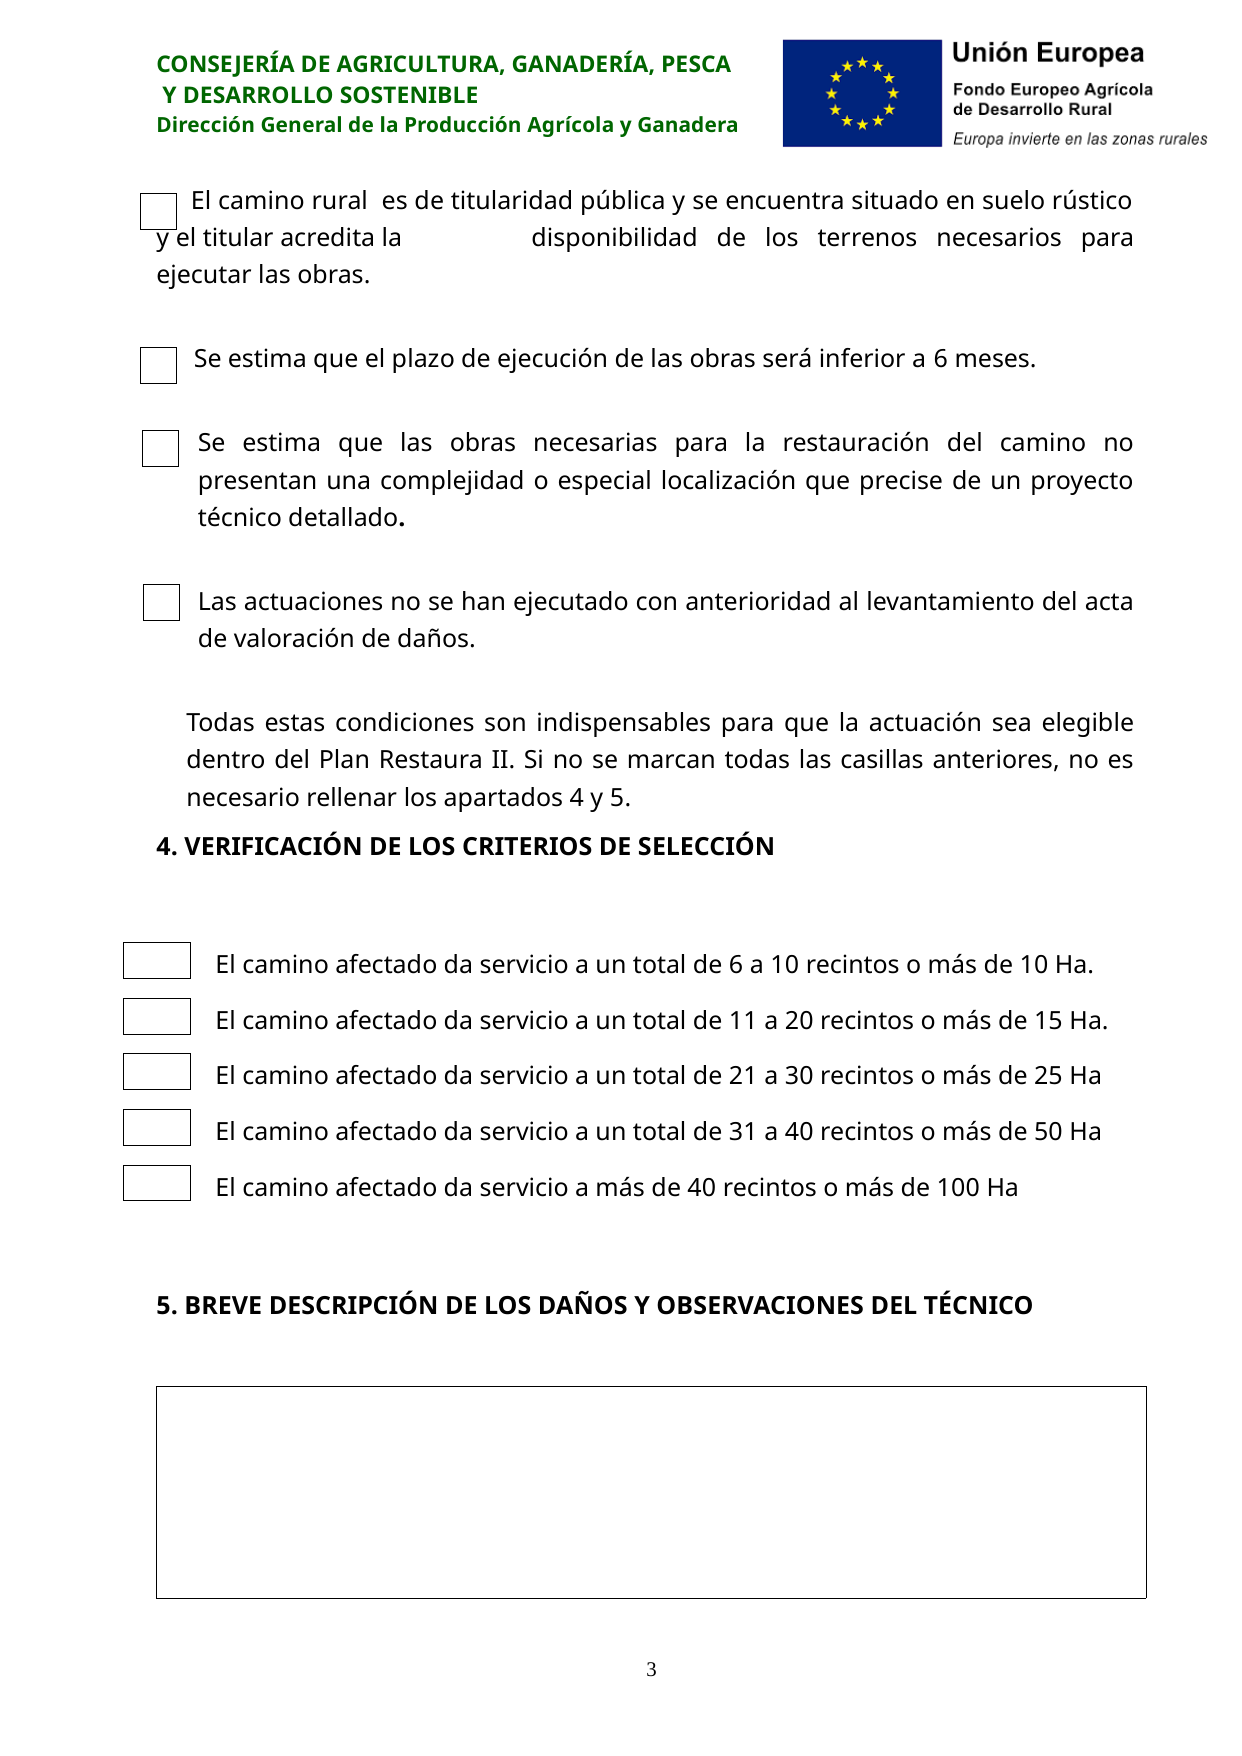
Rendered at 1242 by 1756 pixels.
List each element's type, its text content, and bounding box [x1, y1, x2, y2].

text El camino afectado da servicio a más de 40 recintos o más de 100 Ha [156, 1169, 1134, 1203]
picture [782, 37, 1216, 156]
list Se estima que el plazo de ejecución de las obras será inferior a 6 meses. [156, 341, 1135, 375]
text Se estima que las obras necesarias para la restauración del camino no presentan una complejidad o especial localización que precise de un proyecto técnico detallado. [198, 425, 1134, 534]
text 4. VERIFICACIÓN DE LOS CRITERIOS DE SELECCIÓN [156, 829, 1146, 863]
text Las actuaciones no se han ejecutado con anterioridad al levantamiento del acta de valoración de daños. [198, 584, 1134, 655]
text Todas estas condiciones son indispensables para que la actuación sea elegible dentro del Plan Restaura II. Si no se marcan todas las casillas anteriores, no es necesario rellenar los apartados 4 y 5. [186, 705, 1135, 814]
text El camino rural es de titularidad pública y se encuentra situado en suelo rústico y el titular acredita la disponibilidad de los terrenos necesarios para ejecutar las obras. [156, 183, 1135, 291]
text El camino afectado da servicio a un total de 6 a 10 recintos o más de 10 Ha. [156, 947, 1134, 981]
text 5. BREVE DESCRIPCIÓN DE LOS DAÑOS Y OBSERVACIONES DEL TÉCNICO [156, 1288, 1146, 1322]
text El camino afectado da servicio a un total de 21 a 30 recintos o más de 25 Ha [156, 1058, 1134, 1092]
text El camino afectado da servicio a un total de 11 a 20 recintos o más de 15 Ha. [156, 1003, 1134, 1037]
text El camino afectado da servicio a un total de 31 a 40 recintos o más de 50 Ha [156, 1114, 1134, 1148]
